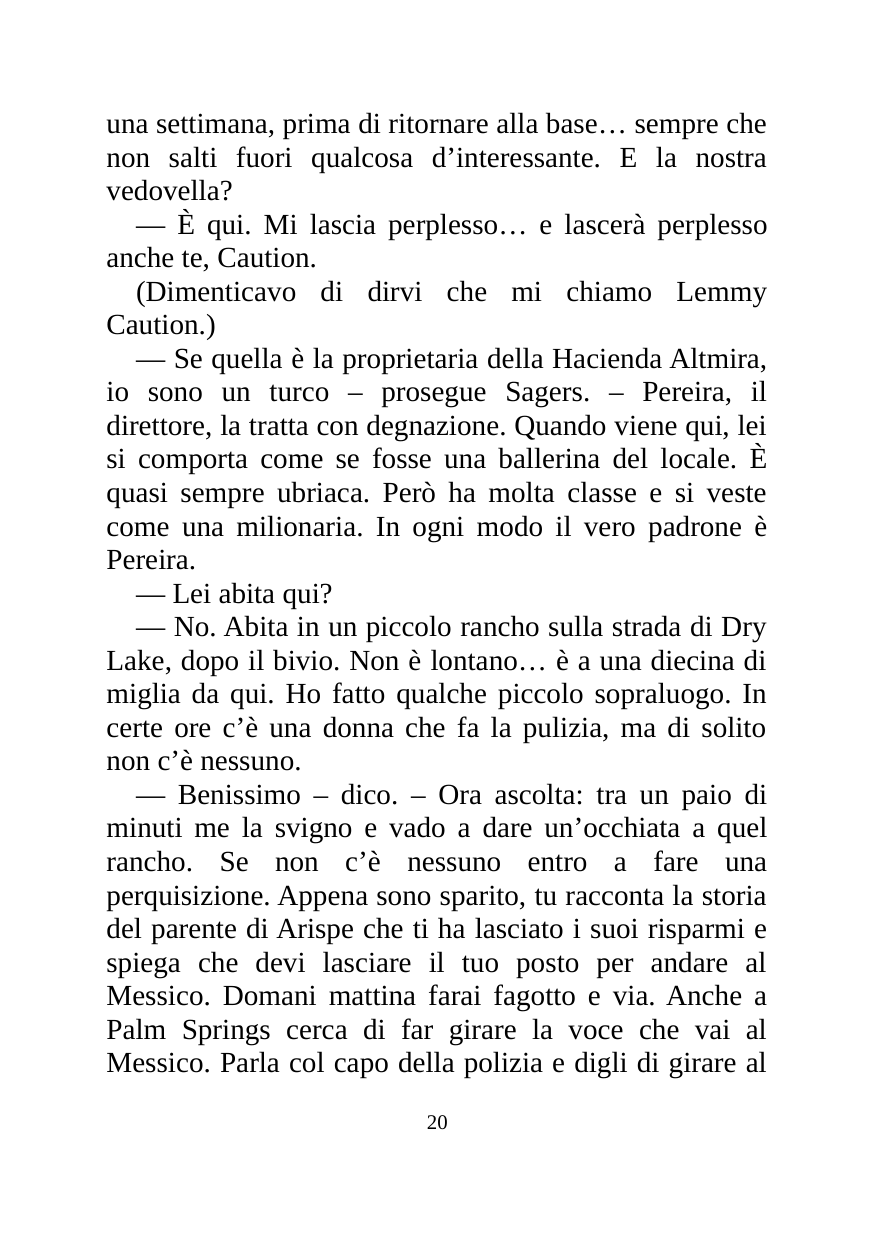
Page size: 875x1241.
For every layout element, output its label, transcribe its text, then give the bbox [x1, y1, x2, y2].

text una settimana, prima di ritornare alla base… sempre che non salti fuori qualcosa d’interessante. E la nostra vedovella? [106, 106, 768, 207]
text — Lei abita qui? [106, 576, 768, 609]
text — No. Abita in un piccolo rancho sulla strada di Dry Lake, dopo il bivio. Non è lontano… è a una diecina di miglia da qui. Ho fatto qualche piccolo sopraluogo. In certe ore c’è una donna che fa la pulizia, ma di solito non c’è nessuno. [106, 609, 768, 777]
text — È qui. Mi lascia perplesso… e lascerà perplesso anche te, Caution. [106, 207, 768, 274]
text (Dimenticavo di dirvi che mi chiamo Lemmy Caution.) [106, 274, 768, 341]
text — Se quella è la proprietaria della Hacienda Altmira, io sono un turco – prosegue Sagers. – Pereira, il direttore, la tratta con degnazione. Quando viene qui, lei si comporta come se fosse una ballerina del locale. È quasi sempre ubriaca. Però ha molta classe e si veste come una milionaria. In ogni modo il vero padrone è Pereira. [106, 341, 768, 576]
text — Benissimo – dico. – Ora ascolta: tra un paio di minuti me la svigno e vado a dare un’occhiata a quel rancho. Se non c’è nessuno entro a fare una perquisizione. Appena sono sparito, tu racconta la storia del parente di Arispe che ti ha lasciato i suoi risparmi e spiega che devi lasciare il tuo posto per andare al Messico. Domani mattina farai fagotto e via. Anche a Palm Springs cerca di far girare la voce che vai al Messico. Parla col capo della polizia e digli di girare al [106, 777, 768, 1079]
